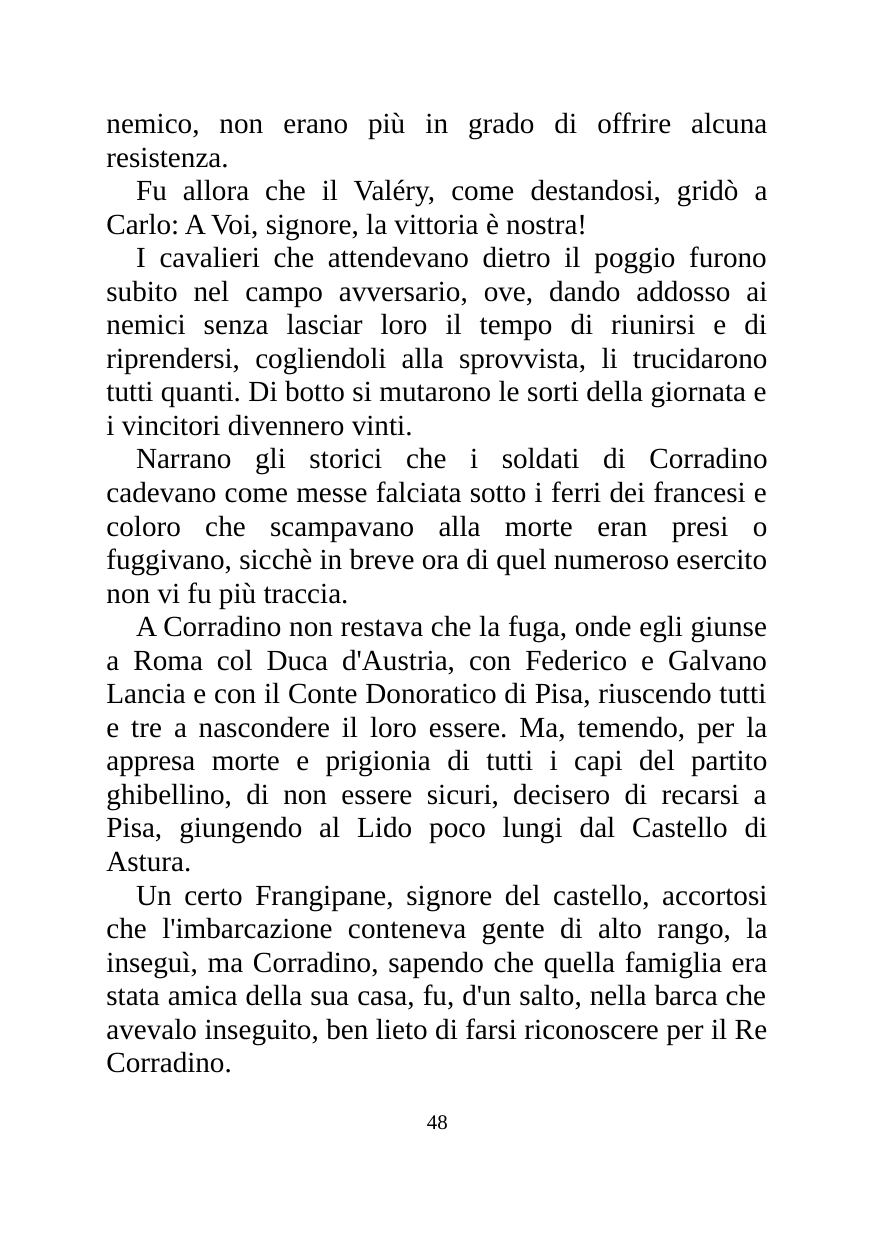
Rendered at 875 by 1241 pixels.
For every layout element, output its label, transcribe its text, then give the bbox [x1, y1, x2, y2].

text nemico, non erano più in grado di offrire alcuna resistenza. [106, 106, 768, 173]
text Un certo Frangipane, signore del castello, accortosi che l'imbarcazione conteneva gente di alto rango, la inseguì, ma Corradino, sapendo che quella famiglia era stata amica della sua casa, fu, d'un salto, nella barca che avevalo inseguito, ben lieto di farsi riconoscere per il Re Corradino. [106, 878, 768, 1079]
text A Corradino non restava che la fuga, onde egli giunse a Roma col Duca d'Austria, con Federico e Galvano Lancia e con il Conte Donoratico di Pisa, riuscendo tutti e tre a nascondere il loro essere. Ma, temendo, per la appresa morte e prigionia di tutti i capi del partito ghibellino, di non essere sicuri, decisero di recarsi a Pisa, giungendo al Lido poco lungi dal Castello di Astura. [106, 609, 768, 878]
text I cavalieri che attendevano dietro il poggio furono subito nel campo avversario, ove, dando addosso ai nemici senza lasciar loro il tempo di riunirsi e di riprendersi, cogliendoli alla sprovvista, li trucidarono tutti quanti. Di botto si mutarono le sorti della giornata e i vincitori divennero vinti. [106, 240, 768, 442]
text Narrano gli storici che i soldati di Corradino cadevano come messe falciata sotto i ferri dei francesi e coloro che scampavano alla morte eran presi o fuggivano, sicchè in breve ora di quel numeroso esercito non vi fu più traccia. [106, 442, 768, 609]
text Fu allora che il Valéry, come destandosi, gridò a Carlo: A Voi, signore, la vittoria è nostra! [106, 173, 768, 240]
